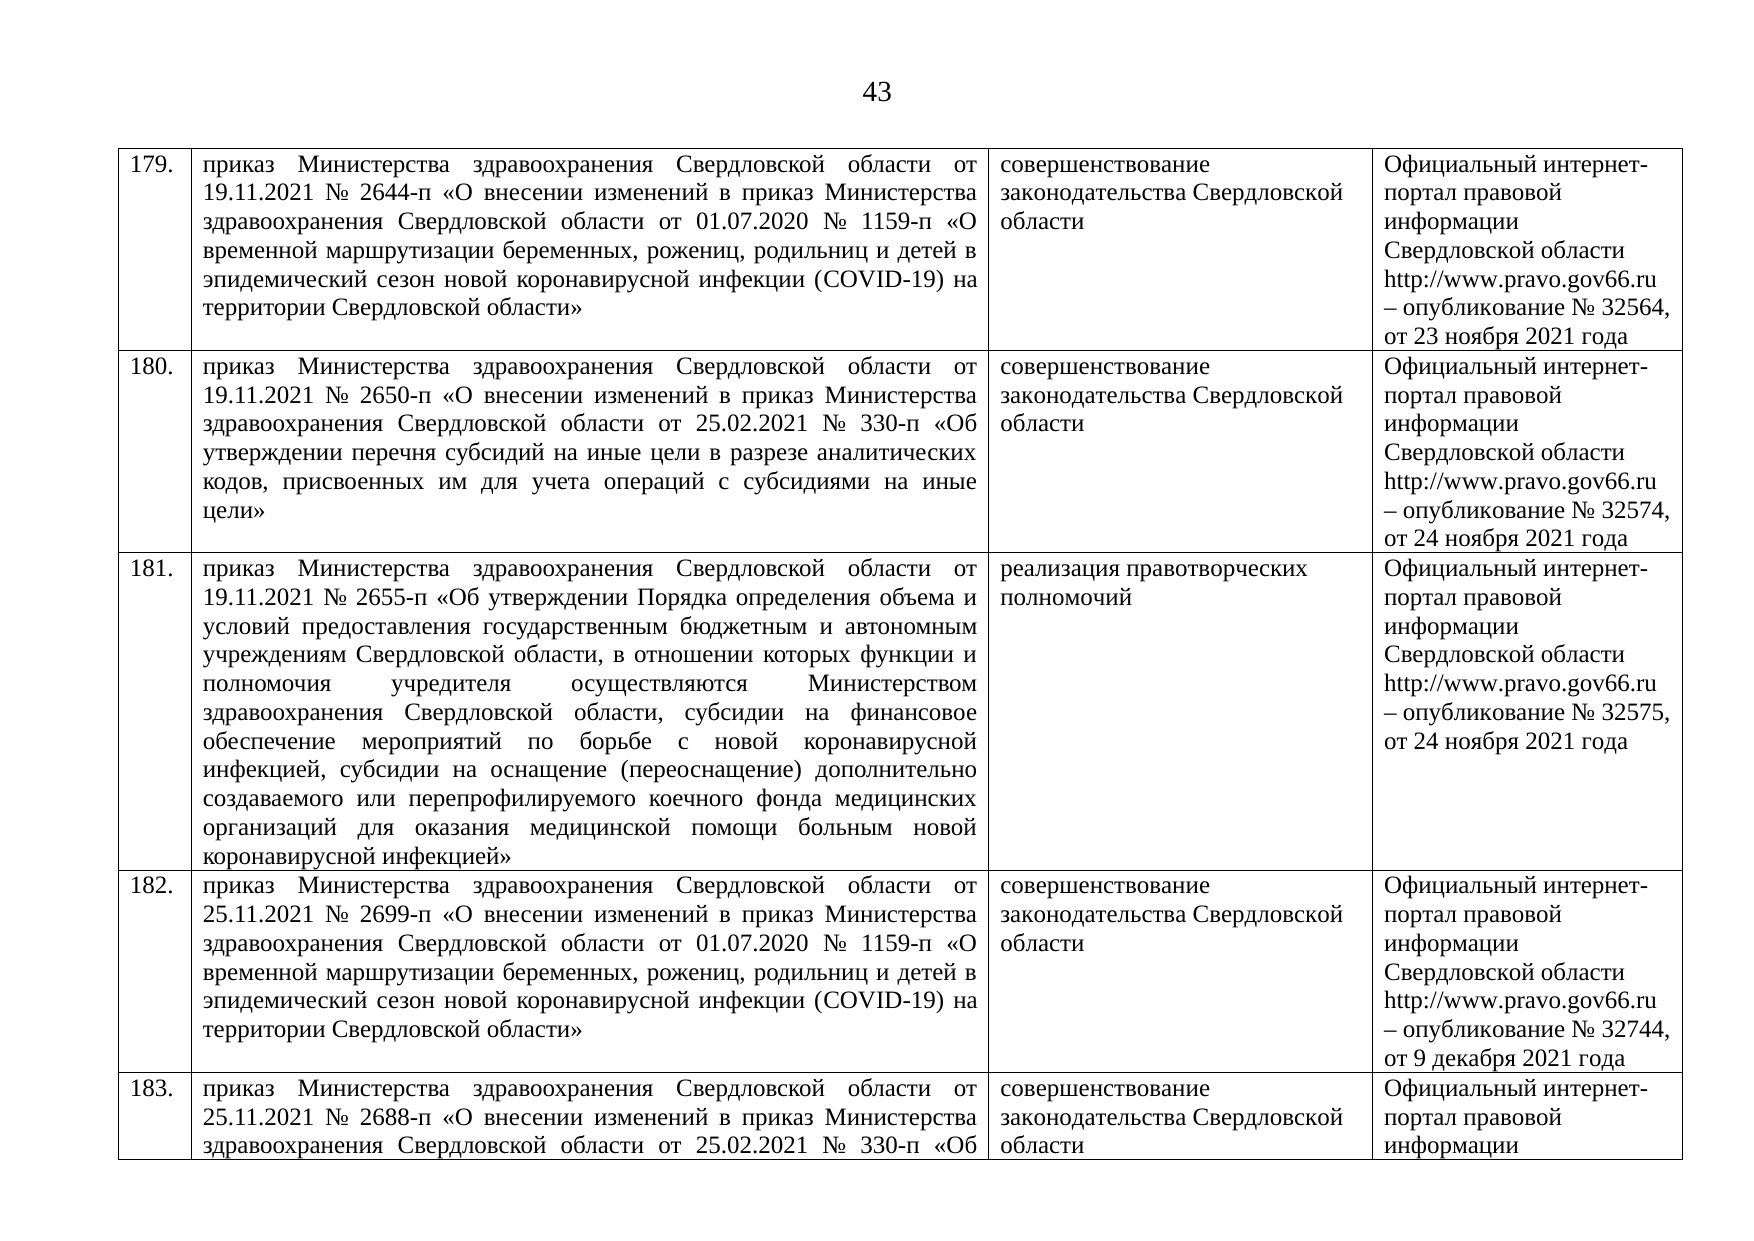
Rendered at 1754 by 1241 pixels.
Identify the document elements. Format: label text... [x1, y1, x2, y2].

table_cell [119, 149, 191, 350]
table_cell Официальный интернет-портал правовой информации Свердловской области http://www.pravo.gov66.ru – опубликование № 32564, от 23 ноября 2021 года [1373, 149, 1682, 350]
table_cell [119, 1073, 191, 1159]
table_cell совершенствование законодательства Свердловской области [989, 1073, 1372, 1159]
table_cell приказ Министерства здравоохранения Свердловской области от 19.11.2021 № 2650-п «О внесении изменений в приказ Министерства здравоохранения Свердловской области от 25.02.2021 № 330-п «Об утверждении перечня субсидий на иные цели в разрезе аналитических кодов, присвоенных им для учета операций с субсидиями на иные цели» [192, 351, 988, 552]
table_cell Официальный интернет-портал правовой информации Свердловской области http://www.pravo.gov66.ru – опубликование № 32575, от 24 ноября 2021 года [1373, 553, 1682, 869]
table_cell Официальный интернет-портал правовой информации [1373, 1073, 1682, 1159]
table_cell приказ Министерства здравоохранения Свердловской области от 25.11.2021 № 2688-п «О внесении изменений в приказ Министерства здравоохранения Свердловской области от 25.02.2021 № 330-п «Об [192, 1073, 988, 1159]
table_cell совершенствование законодательства Свердловской области [989, 871, 1372, 1072]
table_cell совершенствование законодательства Свердловской области [989, 149, 1372, 350]
table_cell [119, 871, 191, 1072]
table_cell приказ Министерства здравоохранения Свердловской области от 19.11.2021 № 2644-п «О внесении изменений в приказ Министерства здравоохранения Свердловской области от 01.07.2020 № 1159-п «О временной маршрутизации беременных, рожениц, родильниц и детей в эпидемический сезон новой коронавирусной инфекции (COVID-19) на территории Свердловской области» [192, 149, 988, 350]
table_cell [119, 351, 191, 552]
table_cell Официальный интернет-портал правовой информации Свердловской области http://www.pravo.gov66.ru – опубликование № 32574, от 24 ноября 2021 года [1373, 351, 1682, 552]
table_cell приказ Министерства здравоохранения Свердловской области от 25.11.2021 № 2699-п «О внесении изменений в приказ Министерства здравоохранения Свердловской области от 01.07.2020 № 1159-п «О временной маршрутизации беременных, рожениц, родильниц и детей в эпидемический сезон новой коронавирусной инфекции (COVID-19) на территории Свердловской области» [192, 871, 988, 1072]
table_cell совершенствование законодательства Свердловской области [989, 351, 1372, 552]
table_cell приказ Министерства здравоохранения Свердловской области от 19.11.2021 № 2655-п «Об утверждении Порядка определения объема и условий предоставления государственным бюджетным и автономным учреждениям Свердловской области, в отношении которых функции и полномочия учредителя осуществляются Министерством здравоохранения Свердловской области, субсидии на финансовое обеспечение мероприятий по борьбе с новой коронавирусной инфекцией, субсидии на оснащение (переоснащение) дополнительно создаваемого или перепрофилируемого коечного фонда медицинских организаций для оказания медицинской помощи больным новой коронавирусной инфекцией» [192, 553, 988, 869]
table_cell реализация правотворческих полномочий [989, 553, 1372, 869]
table_cell [119, 553, 191, 869]
table_cell Официальный интернет-портал правовой информации Свердловской области http://www.pravo.gov66.ru – опубликование № 32744, от 9 декабря 2021 года [1373, 871, 1682, 1072]
